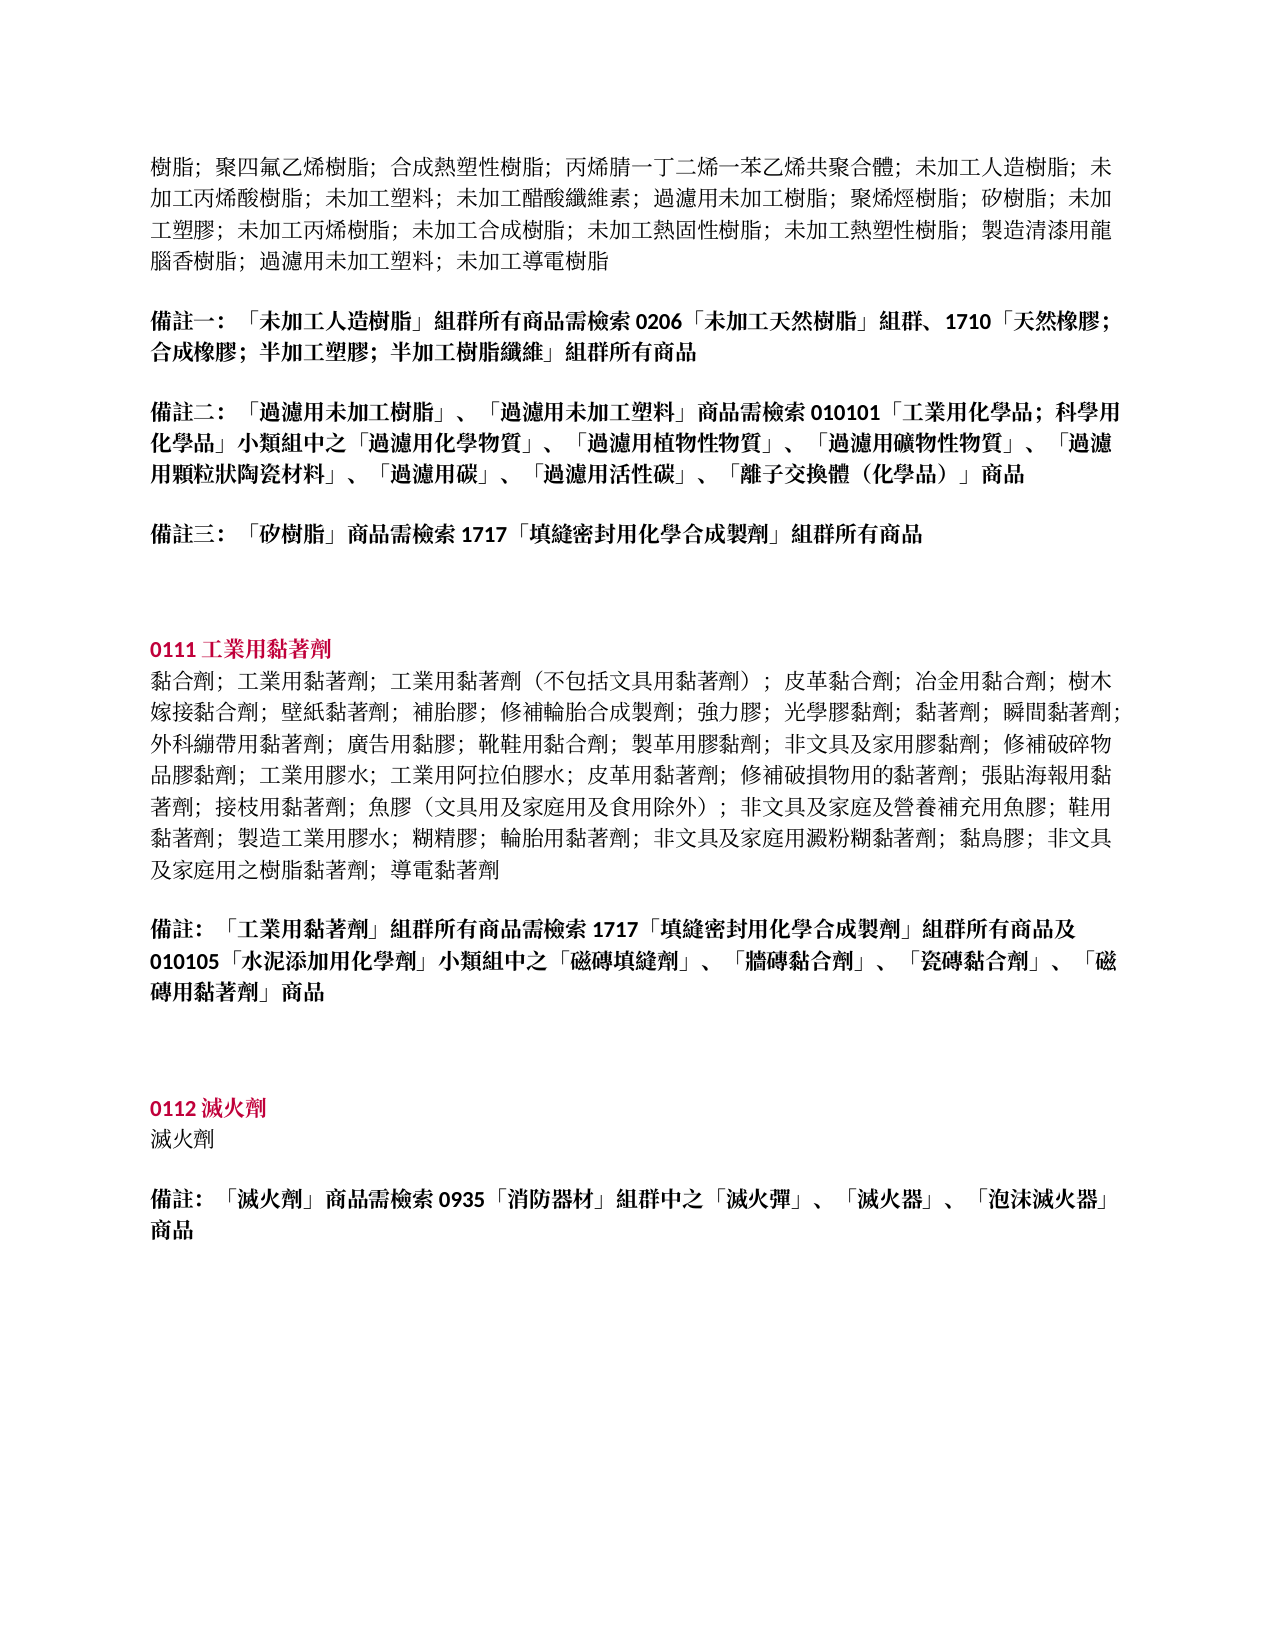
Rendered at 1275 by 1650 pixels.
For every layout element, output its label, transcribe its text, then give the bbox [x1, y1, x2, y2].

text 滅火劑 [150, 1122, 1125, 1154]
text 備註：「滅火劑」商品需檢索0935「消防器材」組群中之「滅火彈」、「滅火器」、「泡沫滅火器」商品 [150, 1154, 1125, 1301]
text 備註一：「未加工人造樹脂」組群所有商品需檢索0206「未加工天然樹脂」組群、1710「天然橡膠；合成橡膠；半加工塑膠；半加工樹脂纖維」組群所有商品 備註二：「過濾用未加工樹脂」、「過濾用未加工塑料」商品需檢索010101「工業用化學品；科學用化學品」小類組中之「過濾用化學物質」、「過濾用植物性物質」、「過濾用礦物性物質」、「過濾用顆粒狀陶瓷材料」、「過濾用碳」、「過濾用活性碳」、「離子交換體（化學品）」商品 備註三：「矽樹脂」商品需檢索1717「填縫密封用化學合成製劑」組群所有商品 [150, 276, 1125, 605]
text 0112滅火劑 [150, 1063, 1125, 1122]
text 環氧樹脂；未加工環氧樹脂；氟碳樹脂；聚碳酸酯；聚碳酸酯樹脂；丙烯樹脂；酚醛樹脂；胺基樹脂；發泡樹脂；聚胺樹脂；聚乙烯樹脂；聚丙烯樹脂；聚丁烯樹脂；苯乙烯樹脂；感光性樹脂；三聚氰胺樹脂；聚氟乙烯樹脂；尿素合成樹脂；聚苯乙烯樹脂；聚氯乙烯樹脂；聚胺基甲酸樹脂；聚醋酸乙烯樹脂；聚四氟乙烯樹脂；合成熱塑性樹脂；丙烯腈一丁二烯一苯乙烯共聚合體；未加工人造樹脂；未加工丙烯酸樹脂；未加工塑料；未加工醋酸纖維素；過濾用未加工樹脂；聚烯烴樹脂；矽樹脂；未加工塑膠；未加工丙烯樹脂；未加工合成樹脂；未加工熱固性樹脂；未加工熱塑性樹脂；製造清漆用龍腦香樹脂；過濾用未加工塑料；未加工導電樹脂 [150, 150, 1125, 276]
text 備註：「工業用黏著劑」組群所有商品需檢索1717「填縫密封用化學合成製劑」組群所有商品及010105「水泥添加用化學劑」小類組中之「磁磚填縫劑」、「牆磚黏合劑」、「瓷磚黏合劑」、「磁磚用黏著劑」商品 [150, 884, 1125, 1063]
text 黏合劑；工業用黏著劑；工業用黏著劑（不包括文具用黏著劑）；皮革黏合劑；冶金用黏合劑；樹木嫁接黏合劑；壁紙黏著劑；補胎膠；修補輪胎合成製劑；強力膠；光學膠黏劑；黏著劑；瞬間黏著劑；外科繃帶用黏著劑；廣告用黏膠；靴鞋用黏合劑；製革用膠黏劑；非文具及家用膠黏劑；修補破碎物品膠黏劑；工業用膠水；工業用阿拉伯膠水；皮革用黏著劑；修補破損物用的黏著劑；張貼海報用黏著劑；接枝用黏著劑；魚膠（文具用及家庭用及食用除外）；非文具及家庭及營養補充用魚膠；鞋用黏著劑；製造工業用膠水；糊精膠；輪胎用黏著劑；非文具及家庭用澱粉糊黏著劑；黏鳥膠；非文具及家庭用之樹脂黏著劑；導電黏著劑 [150, 664, 1125, 884]
text 0111工業用黏著劑 [150, 605, 1125, 664]
